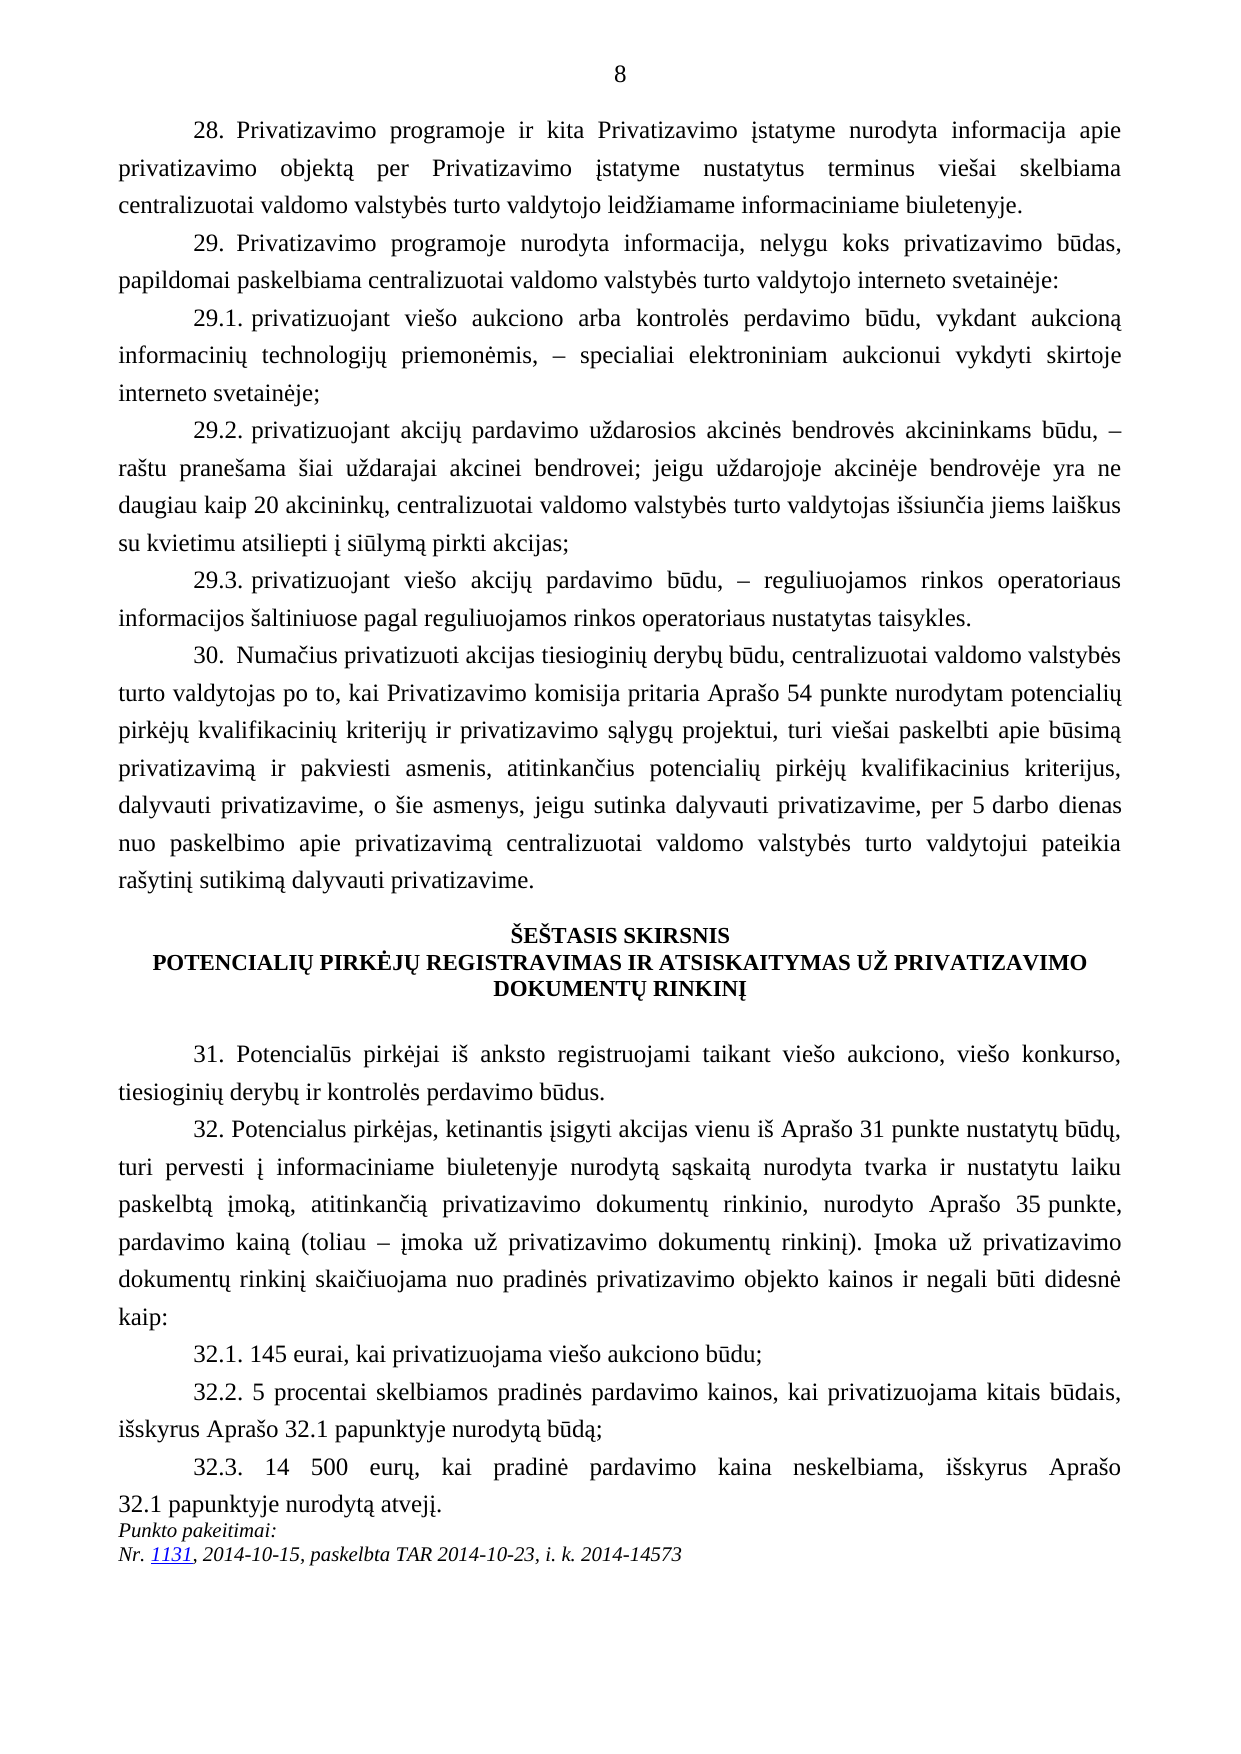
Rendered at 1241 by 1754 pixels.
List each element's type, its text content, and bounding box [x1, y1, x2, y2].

text Nr. 1131, 2014-10-15, paskelbta TAR 2014-10-23, i. k. 2014-14573 [118, 1542, 1122, 1566]
text POTENCIALIŲ PIRKĖJŲ REGISTRAVIMAS IR ATSISKAITYMAS UŽ PRIVATIZAVIMO DOKUMENTŲ RINKINĮ [118, 949, 1122, 1002]
text 29.2. privatizuojant akcijų pardavimo uždarosios akcinės bendrovės akcininkams būdu, – raštu pranešama šiai uždarajai akcinei bendrovei; jeigu uždarojoje akcinėje bendrovėje yra ne daugiau kaip 20 akcininkų, centralizuotai valdomo valstybės turto valdytojas išsiunčia jiems laiškus su kvietimu atsiliepti į siūlymą pirkti akcijas; [118, 406, 1122, 556]
text 31. Potencialūs pirkėjai iš anksto registruojami taikant viešo aukciono, viešo konkurso, tiesioginių derybų ir kontrolės perdavimo būdus. [118, 1030, 1122, 1105]
text 30. Numačius privatizuoti akcijas tiesioginių derybų būdu, centralizuotai valdomo valstybės turto valdytojas po to, kai Privatizavimo komisija pritaria Aprašo 54 punkte nurodytam potencialių pirkėjų kvalifikacinių kriterijų ir privatizavimo sąlygų projektui, turi viešai paskelbti apie būsimą privatizavimą ir pakviesti asmenis, atitinkančius potencialių pirkėjų kvalifikacinius kriterijus, dalyvauti privatizavime, o šie asmenys, jeigu sutinka dalyvauti privatizavime, per 5 darbo dienas nuo paskelbimo apie privatizavimą centralizuotai valdomo valstybės turto valdytojui pateikia rašytinį sutikimą dalyvauti privatizavime. [118, 631, 1122, 894]
text 28. Privatizavimo programoje ir kita Privatizavimo įstatyme nurodyta informacija apie privatizavimo objektą per Privatizavimo įstatyme nustatytus terminus viešai skelbiama centralizuotai valdomo valstybės turto valdytojo leidžiamame informaciniame biuletenyje. [118, 106, 1122, 219]
text ŠEŠTASIS SKIRSNIS [118, 923, 1122, 949]
text 29.3. privatizuojant viešo akcijų pardavimo būdu, – reguliuojamos rinkos operatoriaus informacijos šaltiniuose pagal reguliuojamos rinkos operatoriaus nustatytas taisykles. [118, 556, 1122, 631]
text 29. Privatizavimo programoje nurodyta informacija, nelygu koks privatizavimo būdas, papildomai paskelbiama centralizuotai valdomo valstybės turto valdytojo interneto svetainėje: [118, 219, 1122, 294]
text 32. Potencialus pirkėjas, ketinantis įsigyti akcijas vienu iš Aprašo 31 punkte nustatytų būdų, turi pervesti į informaciniame biuletenyje nurodytą sąskaitą nurodyta tvarka ir nustatytu laiku paskelbtą įmoką, atitinkančią privatizavimo dokumentų rinkinio, nurodyto Aprašo 35 punkte, pardavimo kainą (toliau – įmoka už privatizavimo dokumentų rinkinį). Įmoka už privatizavimo dokumentų rinkinį skaičiuojama nuo pradinės privatizavimo objekto kainos ir negali būti didesnė kaip: [118, 1105, 1122, 1330]
text Punkto pakeitimai: [118, 1518, 1122, 1542]
text 32.3. 14 500 eurų, kai pradinė pardavimo kaina neskelbiama, išskyrus Aprašo 32.1 papunktyje nurodytą atvejį. [118, 1443, 1122, 1518]
text 32.1. 145 eurai, kai privatizuojama viešo aukciono būdu; [118, 1330, 1122, 1368]
text 29.1. privatizuojant viešo aukciono arba kontrolės perdavimo būdu, vykdant aukcioną informacinių technologijų priemonėmis, – specialiai elektroniniam aukcionui vykdyti skirtoje interneto svetainėje; [118, 294, 1122, 406]
text 32.2. 5 procentai skelbiamos pradinės pardavimo kainos, kai privatizuojama kitais būdais, išskyrus Aprašo 32.1 papunktyje nurodytą būdą; [118, 1368, 1122, 1443]
